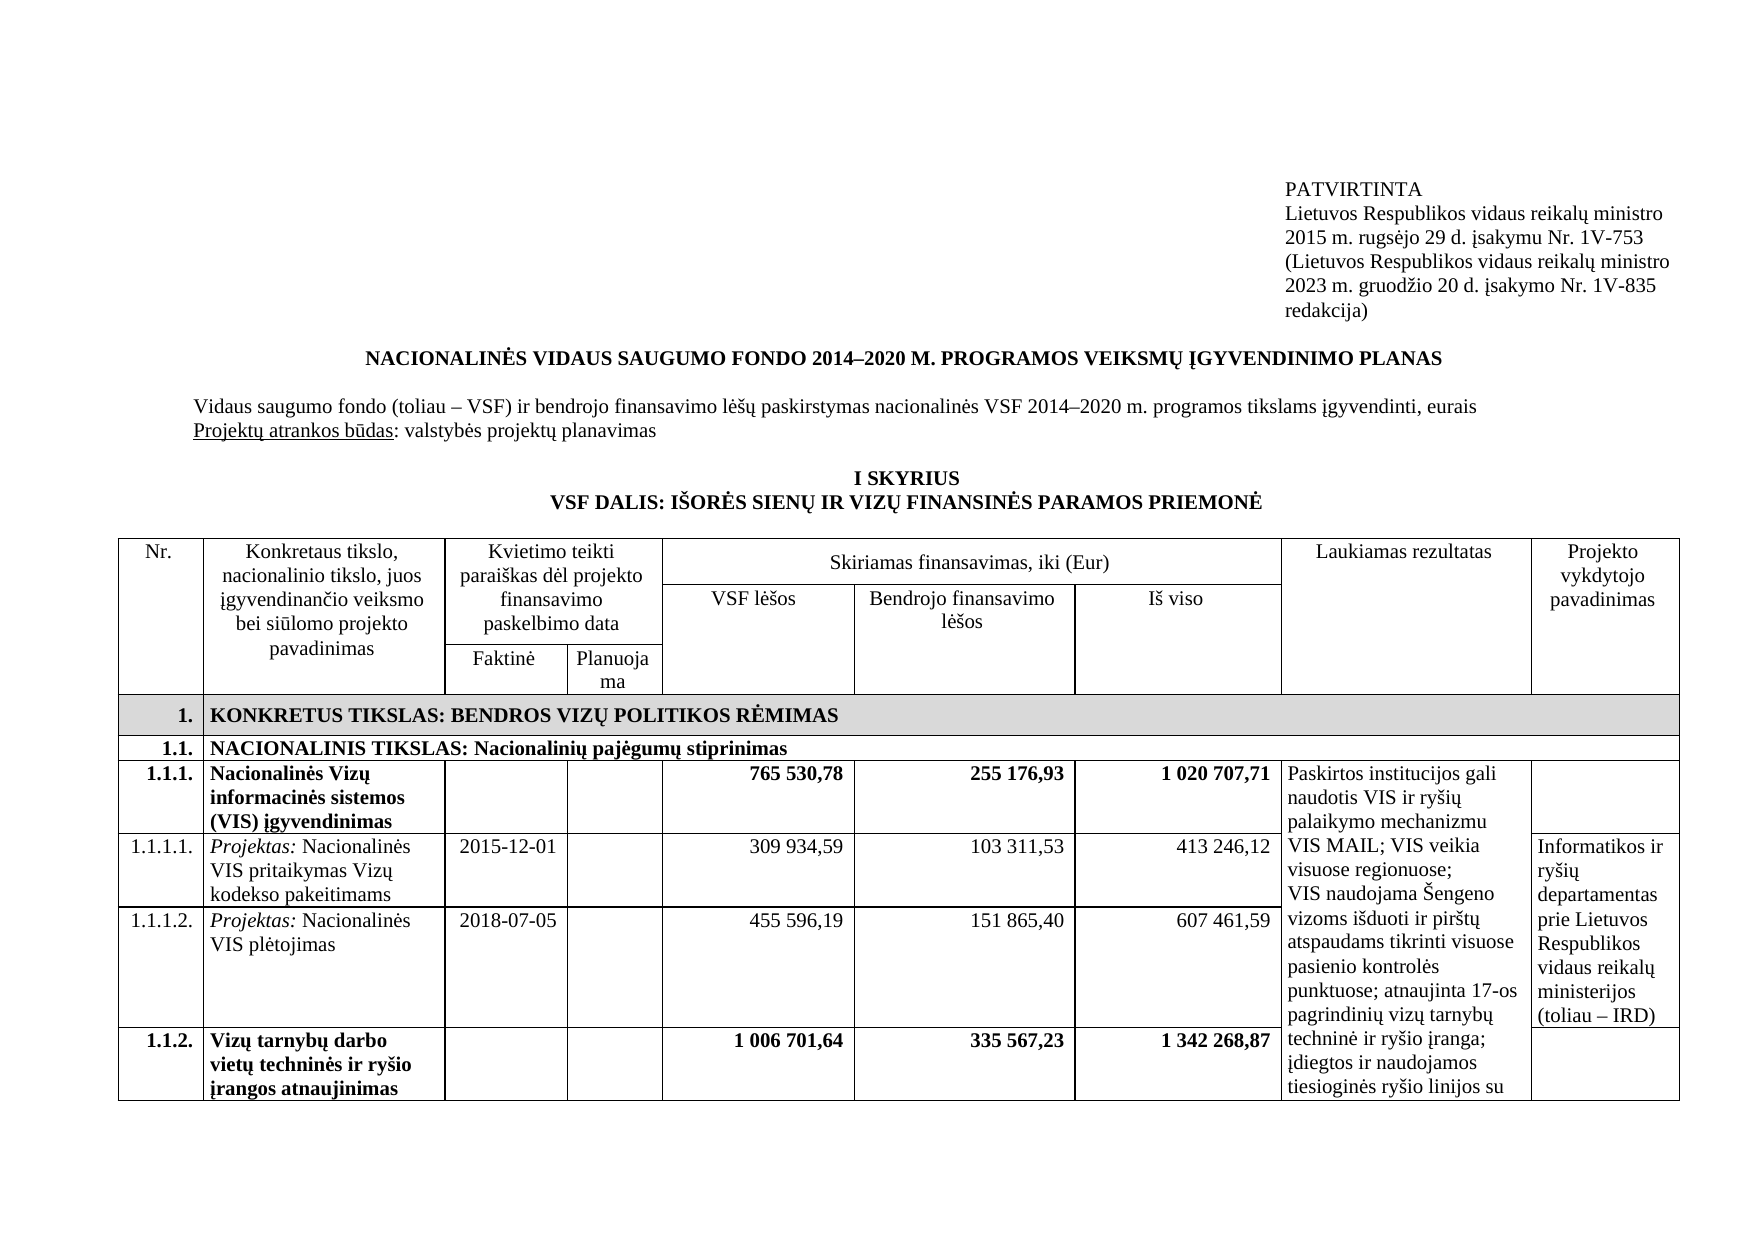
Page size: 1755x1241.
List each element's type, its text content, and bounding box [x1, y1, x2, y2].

table_cell 1 006 701,64 [663, 1028, 854, 1100]
table_cell Bendrojo finansavimo lėšos [855, 585, 1074, 693]
table_cell 2018-07-05 [446, 908, 567, 1027]
table_cell Vizų tarnybų darbo vietų techninės ir ryšio įrangos atnaujinimas [204, 1028, 444, 1100]
text 2015 m. rugsėjo 29 d. įsakymu Nr. 1V-753 [1285, 225, 1695, 249]
table_cell 455 596,19 [663, 908, 854, 1027]
text NACIONALINĖS VIDAUS SAUGUMO FONDO 2014–2020 M. PROGRAMOS VEIKSMŲ ĮGYVENDINIMO PLANAS [118, 346, 1695, 370]
table_cell 103 311,53 [855, 834, 1074, 906]
table_header Laukiamas rezultatas [1282, 539, 1531, 693]
table_cell 1 342 268,87 [1076, 1028, 1281, 1100]
table_cell [1532, 1028, 1679, 1100]
table_cell 1.1.1. [119, 761, 203, 833]
table_cell Informatikos ir ryšių departamentas prie Lietuvos Respublikos vidaus reikalų ministerijos (toliau – IRD) [1532, 834, 1679, 1027]
table_cell Paskirtos institucijos gali naudotis VIS ir ryšių palaikymo mechanizmu VIS MAIL; VIS veikia visuose regionuose; VIS naudojama Šengeno vizoms išduoti ir pirštų atspaudams tikrinti visuose pasienio kontrolės punktuose; atnaujinta 17-os pagrindinių vizų tarnybų techninė ir ryšio įranga; įdiegtos ir naudojamos tiesioginės ryšio linijos su [1282, 761, 1531, 1100]
table_cell 1.1.1.2. [119, 908, 203, 1027]
text PATVIRTINTA [1285, 177, 1695, 201]
table_cell 1.1.1.1. [119, 834, 203, 906]
table_cell [568, 834, 662, 906]
table_cell 1.1. [119, 736, 203, 760]
table_header Skiriamas finansavimas, iki (Eur) [663, 539, 1281, 584]
table_cell NACIONALINIS TIKSLAS: Nacionalinių pajėgumų stiprinimas [204, 736, 1679, 760]
table_cell 2015-12-01 [446, 834, 567, 906]
table_cell Projektas: Nacionalinės VIS pritaikymas Vizų kodekso pakeitimams [204, 834, 444, 906]
table_cell 151 865,40 [855, 908, 1074, 1027]
table_cell 607 461,59 [1076, 908, 1281, 1027]
table_header Kvietimo teikti paraiškas dėl projekto finansavimo paskelbimo data [446, 539, 662, 644]
text VSF DALIS: IŠORĖS SIENŲ IR VIZŲ FINANSINĖS PARAMOS PRIEMONĖ [118, 490, 1695, 514]
table_cell 765 530,78 [663, 761, 854, 833]
table_cell VSF lėšos [663, 585, 854, 693]
table_cell 335 567,23 [855, 1028, 1074, 1100]
table_cell 255 176,93 [855, 761, 1074, 833]
table_cell [568, 761, 662, 833]
table_cell Faktinė [446, 645, 567, 693]
table_cell KONKRETUS TIKSLAS: BENDROS VIZŲ POLITIKOS RĖMIMAS [204, 695, 1679, 735]
table_cell 309 934,59 [663, 834, 854, 906]
table_cell Iš viso [1076, 585, 1281, 693]
table_cell [446, 1028, 567, 1100]
table_cell Nacionalinės Vizų informacinės sistemos (VIS) įgyvendinimas [204, 761, 444, 833]
text 2023 m. gruodžio 20 d. įsakymo Nr. 1V-835 [1285, 273, 1695, 297]
table_header Projekto vykdytojo pavadinimas [1532, 539, 1679, 693]
table_cell Planuojama [568, 645, 662, 693]
table_cell 1. [119, 695, 203, 735]
table_cell 1 020 707,71 [1076, 761, 1281, 833]
text (Lietuvos Respublikos vidaus reikalų ministro [1285, 249, 1695, 273]
table_cell [568, 1028, 662, 1100]
table_header Konkretaus tikslo, nacionalinio tikslo, juos įgyvendinančio veiksmo bei siūlomo projekto pavadinimas [204, 539, 444, 693]
table_cell Projektas: Nacionalinės VIS plėtojimas [204, 908, 444, 1027]
table_cell [1532, 761, 1679, 833]
table_header Nr. [119, 539, 203, 693]
text Projektų atrankos būdas: valstybės projektų planavimas [118, 418, 1695, 442]
table_cell [568, 908, 662, 1027]
table_cell 413 246,12 [1076, 834, 1281, 906]
table_cell 1.1.2. [119, 1028, 203, 1100]
text Vidaus saugumo fondo (toliau – VSF) ir bendrojo finansavimo lėšų paskirstymas nacionalinės VSF 2014–2020 m. programos tikslams įgyvendinti, eurais [118, 394, 1695, 418]
table_cell [446, 761, 567, 833]
text redakcija) [1285, 297, 1695, 322]
text I SKYRIUS [118, 466, 1695, 490]
text Lietuvos Respublikos vidaus reikalų ministro [1285, 201, 1695, 225]
